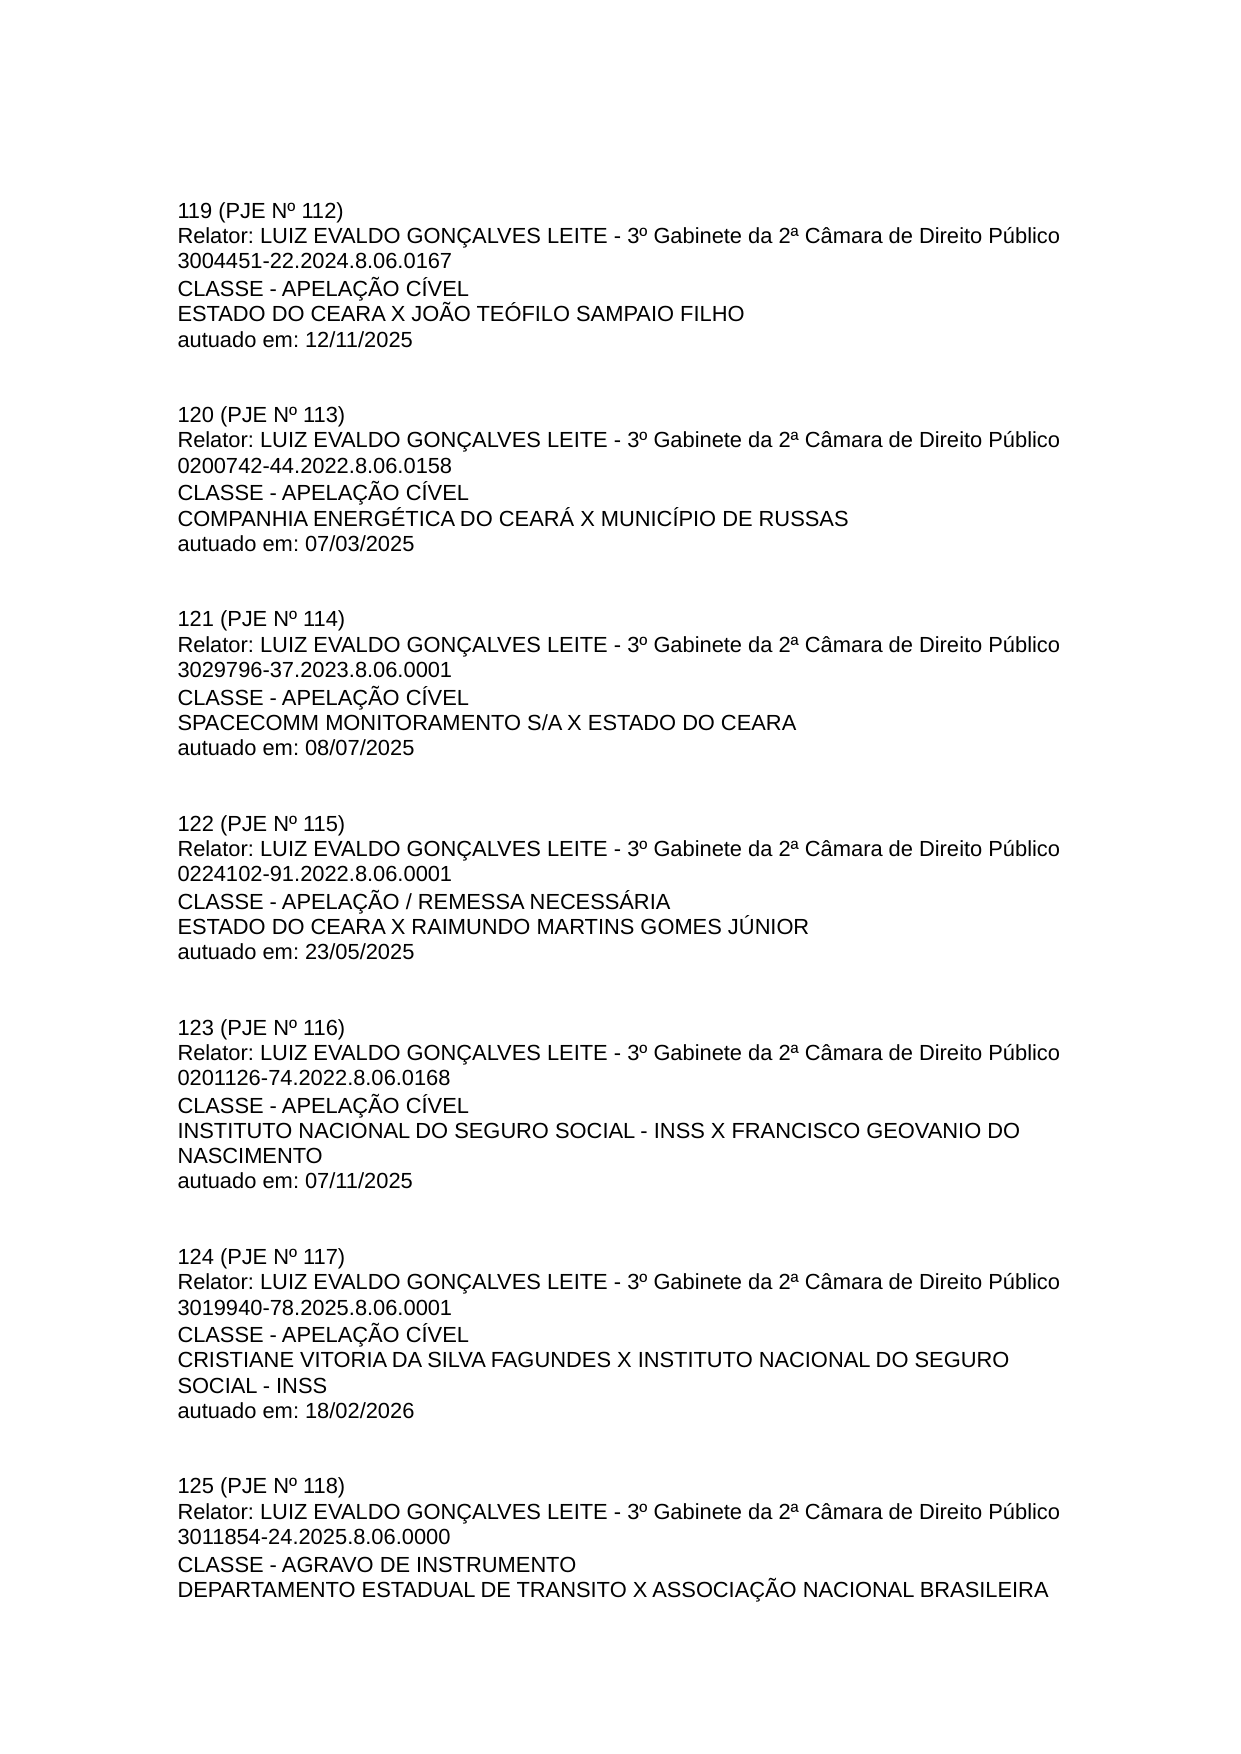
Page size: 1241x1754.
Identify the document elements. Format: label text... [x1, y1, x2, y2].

text CLASSE - APELAÇÃO CÍVEL INSTITUTO NACIONAL DO SEGURO SOCIAL - INSS X FRANCISCO GEOVANIO DO NASCIMENTO autuado em: 07/11/2025 [177, 1093, 1063, 1194]
subtitle 0224102-91.2022.8.06.0001 [177, 861, 1063, 886]
text Relator: LUIZ EVALDO GONÇALVES LEITE - 3º Gabinete da 2ª Câmara de Direito Público [177, 1040, 1063, 1065]
text Relator: LUIZ EVALDO GONÇALVES LEITE - 3º Gabinete da 2ª Câmara de Direito Público [177, 1499, 1063, 1524]
subtitle 0200742-44.2022.8.06.0158 [177, 453, 1063, 478]
text CLASSE - APELAÇÃO CÍVEL SPACECOMM MONITORAMENTO S/A X ESTADO DO CEARA autuado em: 08/07/2025 [177, 684, 1063, 760]
text Relator: LUIZ EVALDO GONÇALVES LEITE - 3º Gabinete da 2ª Câmara de Direito Público [177, 427, 1063, 453]
text CLASSE - APELAÇÃO CÍVEL CRISTIANE VITORIA DA SILVA FAGUNDES X INSTITUTO NACIONAL DO SEGURO SOCIAL - INSS autuado em: 18/02/2026 [177, 1322, 1063, 1423]
text CLASSE - APELAÇÃO CÍVEL ESTADO DO CEARA X JOÃO TEÓFILO SAMPAIO FILHO autuado em: 12/11/2025 [177, 276, 1063, 352]
text 123 (PJE Nº 116) [177, 1015, 1063, 1040]
text 119 (PJE Nº 112) [177, 198, 1063, 223]
subtitle 3029796-37.2023.8.06.0001 [177, 657, 1063, 682]
text 124 (PJE Nº 117) [177, 1244, 1063, 1269]
text Relator: LUIZ EVALDO GONÇALVES LEITE - 3º Gabinete da 2ª Câmara de Direito Público [177, 223, 1063, 248]
subtitle 3019940-78.2025.8.06.0001 [177, 1294, 1063, 1320]
text CLASSE - APELAÇÃO CÍVEL COMPANHIA ENERGÉTICA DO CEARÁ X MUNICÍPIO DE RUSSAS autuado em: 07/03/2025 [177, 480, 1063, 556]
text 122 (PJE Nº 115) [177, 811, 1063, 836]
text Relator: LUIZ EVALDO GONÇALVES LEITE - 3º Gabinete da 2ª Câmara de Direito Público [177, 632, 1063, 657]
text 125 (PJE Nº 118) [177, 1473, 1063, 1499]
subtitle 3011854-24.2025.8.06.0000 [177, 1524, 1063, 1549]
text Relator: LUIZ EVALDO GONÇALVES LEITE - 3º Gabinete da 2ª Câmara de Direito Público [177, 836, 1063, 861]
subtitle 3004451-22.2024.8.06.0167 [177, 248, 1063, 274]
text CLASSE - APELAÇÃO / REMESSA NECESSÁRIA ESTADO DO CEARA X RAIMUNDO MARTINS GOMES JÚNIOR autuado em: 23/05/2025 [177, 889, 1063, 964]
text 121 (PJE Nº 114) [177, 606, 1063, 632]
text 120 (PJE Nº 113) [177, 402, 1063, 427]
subtitle 0201126-74.2022.8.06.0168 [177, 1065, 1063, 1090]
text Relator: LUIZ EVALDO GONÇALVES LEITE - 3º Gabinete da 2ª Câmara de Direito Público [177, 1269, 1063, 1294]
text CLASSE - AGRAVO DE INSTRUMENTO DEPARTAMENTO ESTADUAL DE TRANSITO X ASSOCIAÇÃO NACIONAL BRASILEIRA [177, 1552, 1063, 1602]
